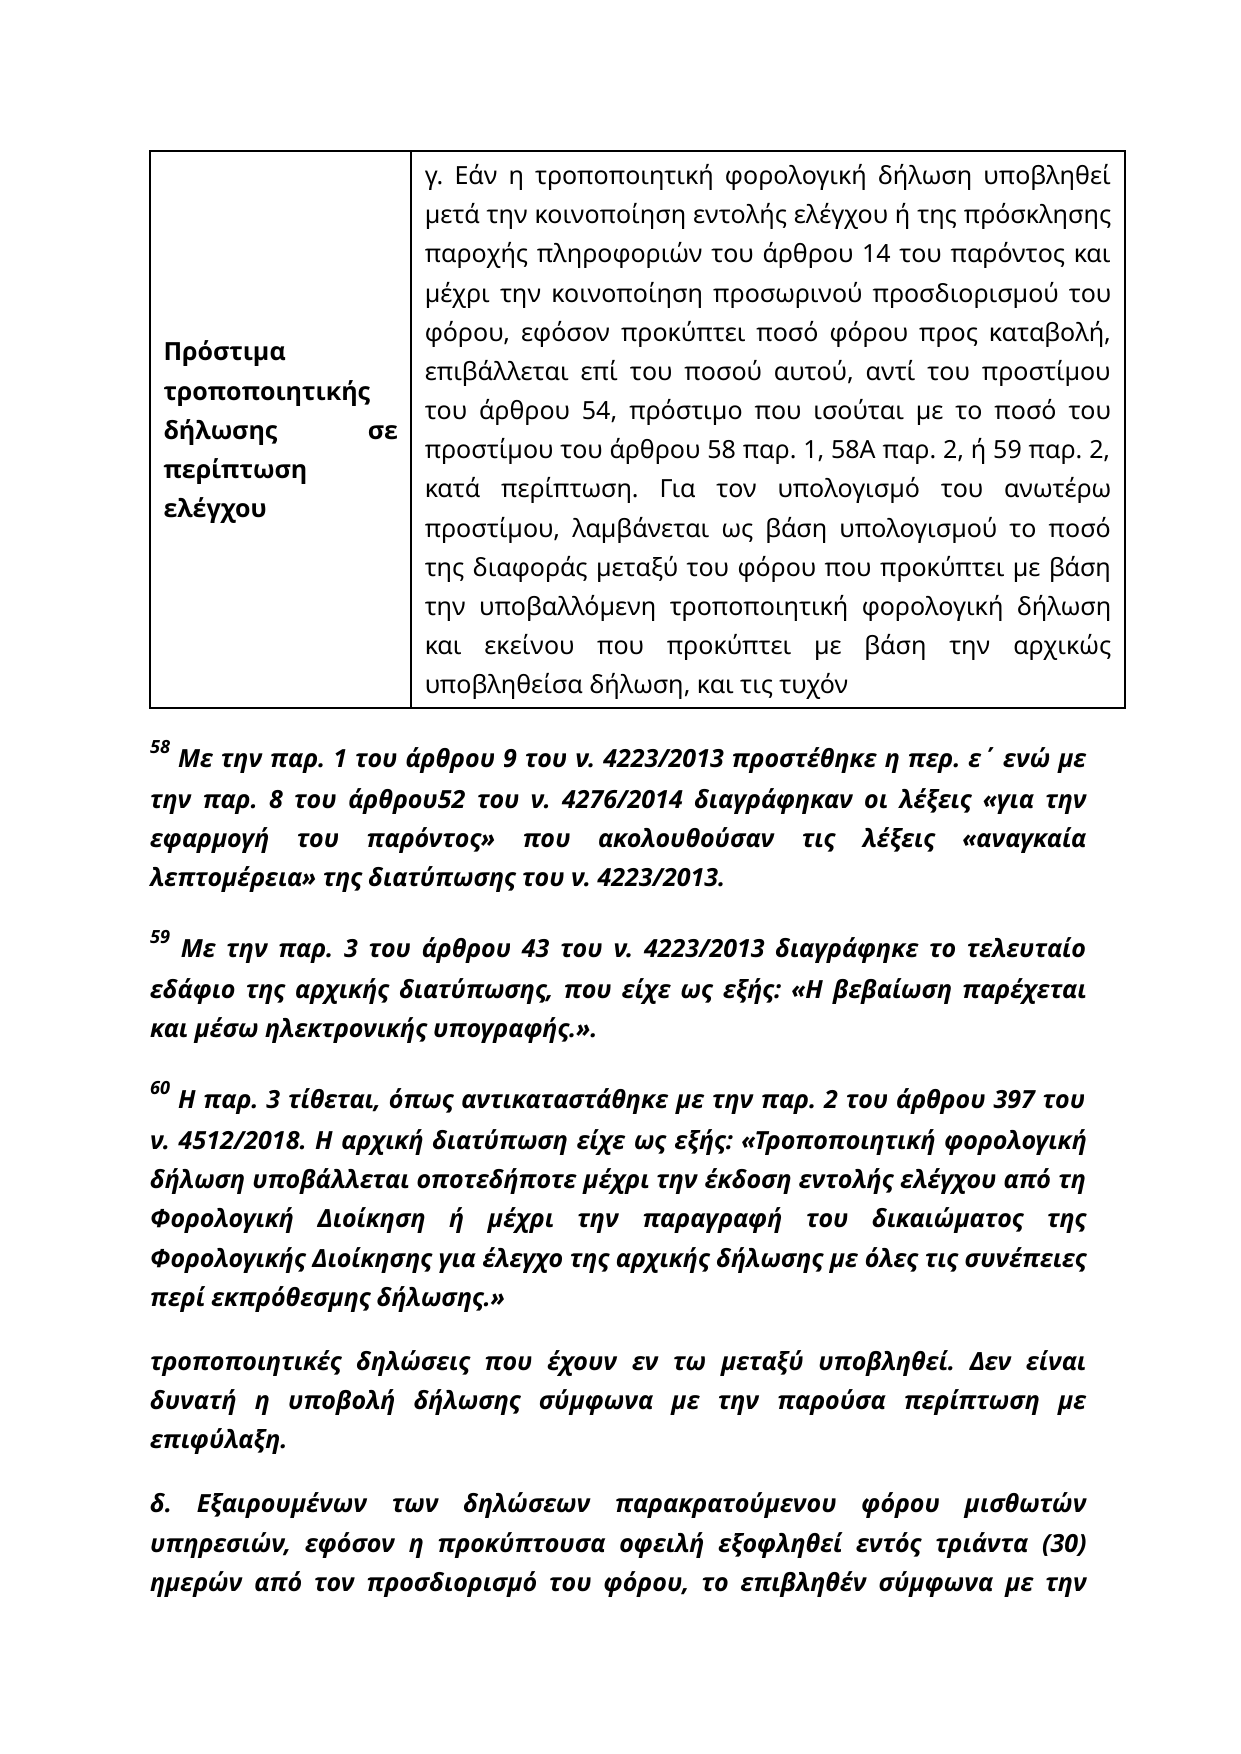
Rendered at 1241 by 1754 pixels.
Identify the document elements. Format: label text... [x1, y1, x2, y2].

text 60 Η παρ. 3 τίθεται, όπως αντικαταστάθηκε με την παρ. 2 του άρθρου 397 του ν. 4512/2018. Η αρχική διατύπωση είχε ως εξής: «Τροποποιητική φορολογική δήλωση υποβάλλεται οποτεδήποτε μέχρι την έκδοση εντολής ελέγχου από τη Φορολογική Διοίκηση ή μέχρι την παραγραφή του δικαιώματος της Φορολογικής Διοίκησης για έλεγχο της αρχικής δήλωσης με όλες τις συνέπειες περί εκπρόθεσμης δήλωσης.» [150, 1075, 1090, 1313]
text τροποποιητικές δηλώσεις που έχουν εν τω μεταξύ υποβληθεί. Δεν είναι δυνατή η υποβολή δήλωσης σύμφωνα με την παρούσα περίπτωση με επιφύλαξη. [150, 1344, 1090, 1456]
text 59 Με την παρ. 3 του άρθρου 43 του ν. 4223/2013 διαγράφηκε το τελευταίο εδάφιο της αρχικής διατύπωσης, που είχε ως εξής: «Η βεβαίωση παρέχεται και μέσω ηλεκτρονικής υπογραφής.». [150, 924, 1090, 1045]
table_cell Πρόστιμα τροποποιητικής δήλωσης σε περίπτωση ελέγχου [151, 152, 410, 707]
text δ. Εξαιρουμένων των δηλώσεων παρακρατούμενου φόρου μισθωτών υπηρεσιών, εφόσον η προκύπτουσα οφειλή εξοφληθεί εντός τριάντα (30) ημερών από τον προσδιορισμό του φόρου, το επιβληθέν σύμφωνα με την [150, 1486, 1090, 1598]
text 58 Με την παρ. 1 του άρθρου 9 του ν. 4223/2013 προστέθηκε η περ. ε΄ ενώ με την παρ. 8 του άρθρου52 του ν. 4276/2014 διαγράφηκαν οι λέξεις «για την εφαρμογή του παρόντος» που ακολουθούσαν τις λέξεις «αναγκαία λεπτομέρεια» της διατύπωσης του ν. 4223/2013. [150, 734, 1090, 894]
table_cell γ. Εάν η τροποποιητική φορολογική δήλωση υποβληθεί μετά την κοινοποίηση εντολής ελέγχου ή της πρόσκλησης παροχής πληροφοριών του άρθρου 14 του παρόντος και μέχρι την κοινοποίηση προσωρινού προσδιορισμού του φόρου, εφόσον προκύπτει ποσό φόρου προς καταβολή, επιβάλλεται επί του ποσού αυτού, αντί του προστίμου του άρθρου 54, πρόστιμο που ισούται με το ποσό του προστίμου του άρθρου 58 παρ. 1, 58Α παρ. 2, ή 59 παρ. 2, κατά περίπτωση. Για τον υπολογισμό του ανωτέρω προστίμου, λαμβάνεται ως βάση υπολογισμού το ποσό της διαφοράς μεταξύ του φόρου που προκύπτει με βάση την υποβαλλόμενη τροποποιητική φορολογική δήλωση και εκείνου που προκύπτει με βάση την αρχικώς υποβληθείσα δήλωση, και τις τυχόν [412, 152, 1124, 707]
